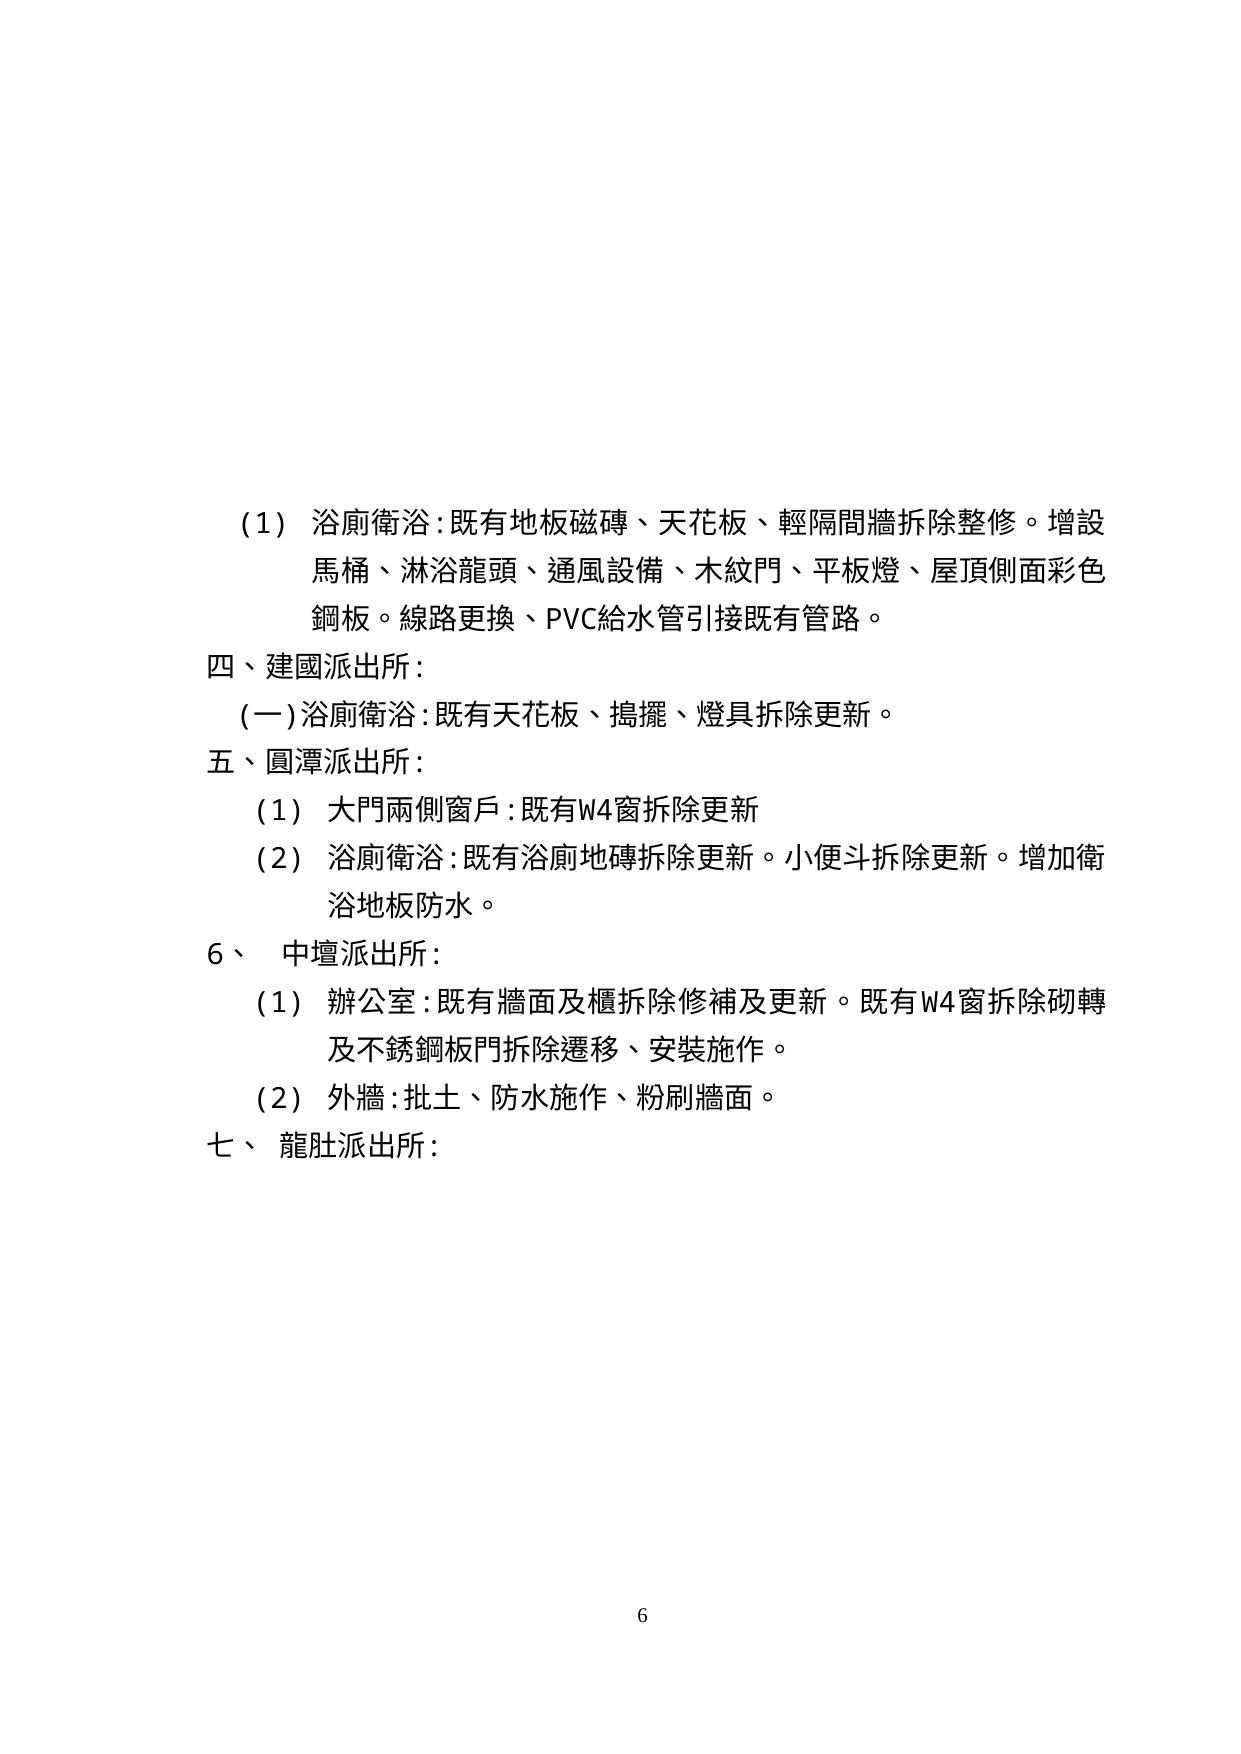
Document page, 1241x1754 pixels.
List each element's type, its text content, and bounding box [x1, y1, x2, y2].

text 四、建國派出所: [177, 639, 1107, 687]
list 浴廁衛浴:既有浴廁地磚拆除更新。小便斗拆除更新。增加衛浴地板防水。 [252, 830, 1107, 926]
text (一)浴廁衛浴:既有天花板、搗擺、燈具拆除更新。 [177, 687, 1107, 734]
list 浴廁衛浴:既有地板磁磚、天花板、輕隔間牆拆除整修。增設馬桶、淋浴龍頭、通風設備、木紋門、平板燈、屋頂側面彩色鋼板。線路更換、PVC給水管引接既有管路。 [237, 495, 1107, 639]
text 五、圓潭派出所: [177, 734, 1107, 782]
list 大門兩側窗戶:既有W4窗拆除更新 [252, 782, 1107, 830]
list 辦公室:既有牆面及櫃拆除修補及更新。既有W4窗拆除砌轉及不銹鋼板門拆除遷移、安裝施作。 [252, 974, 1107, 1070]
list 中壇派出所: [206, 926, 1107, 974]
list 外牆:批土、防水施作、粉刷牆面。 [252, 1070, 1107, 1118]
text 七、 龍肚派出所: [177, 1118, 1107, 1166]
